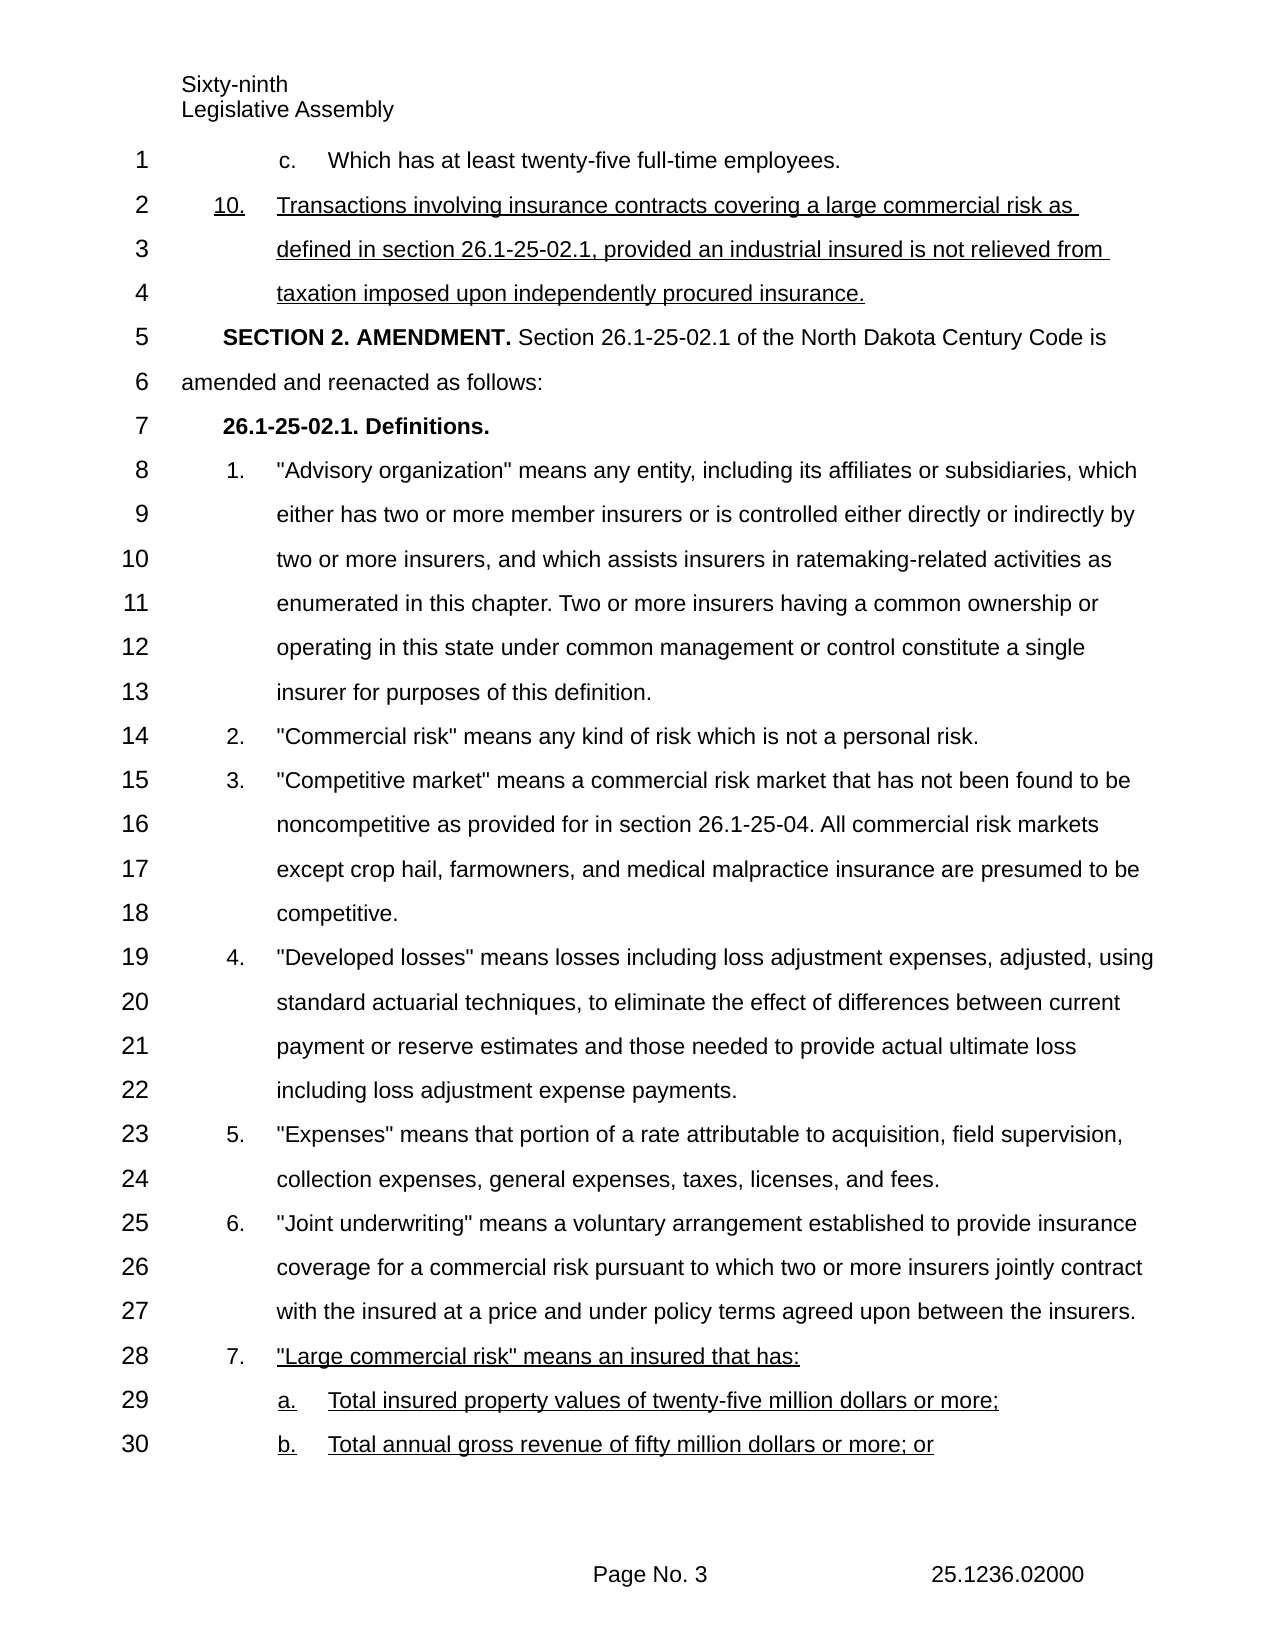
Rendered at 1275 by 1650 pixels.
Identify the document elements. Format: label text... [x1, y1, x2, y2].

text 4. "Developed losses" means losses including loss adjustment expenses, adjusted, using standard actuarial techniques, to eliminate the effect of differences between current payment or reserve estimates and those needed to provide actual ultimate loss including loss adjustment expense payments. [181, 930, 1154, 1107]
text a. Total insured property values of twenty‑five million dollars or more; [181, 1373, 1154, 1417]
text 1. "Advisory organization" means any entity, including its affiliates or subsidiaries, which either has two or more member insurers or is controlled either directly or indirectly by two or more insurers, and which assists insurers in ratemaking‑related activities as enumerated in this chapter. Two or more insurers having a common ownership or operating in this state under common management or control constitute a single insurer for purposes of this definition. [181, 443, 1154, 709]
subtitle 26.1‑25‑02.1. Definitions. [181, 399, 1154, 443]
text 5. "Expenses" means that portion of a rate attributable to acquisition, field supervision, collection expenses, general expenses, taxes, licenses, and fees. [181, 1107, 1154, 1196]
text 6. "Joint underwriting" means a voluntary arrangement established to provide insurance coverage for a commercial risk pursuant to which two or more insurers jointly contract with the insured at a price and under policy terms agreed upon between the insurers. [181, 1196, 1154, 1329]
text 3. "Competitive market" means a commercial risk market that has not been found to be noncompetitive as provided for in section 26.1‑25‑04. All commercial risk markets except crop hail, farmowners, and medical malpractice insurance are presumed to be competitive. [181, 753, 1154, 930]
text 10. Transactions involving insurance contracts covering a large commercial risk as defined in section 26.1‑25‑02.1, provided an industrial insured is not relieved from taxation imposed upon independently procured insurance. [181, 178, 1154, 310]
text 7. "Large commercial risk" means an insured that has: [181, 1329, 1154, 1373]
text b. Total annual gross revenue of fifty million dollars or more; or [181, 1417, 1154, 1461]
text c. Which has at least twenty‑five full‑time employees. [181, 133, 1154, 178]
text 2. "Commercial risk" means any kind of risk which is not a personal risk. [181, 709, 1154, 753]
text SECTION 2. AMENDMENT. Section 26.1‑25‑02.1 of the North Dakota Century Code is amended and reenacted as follows: [181, 310, 1154, 399]
